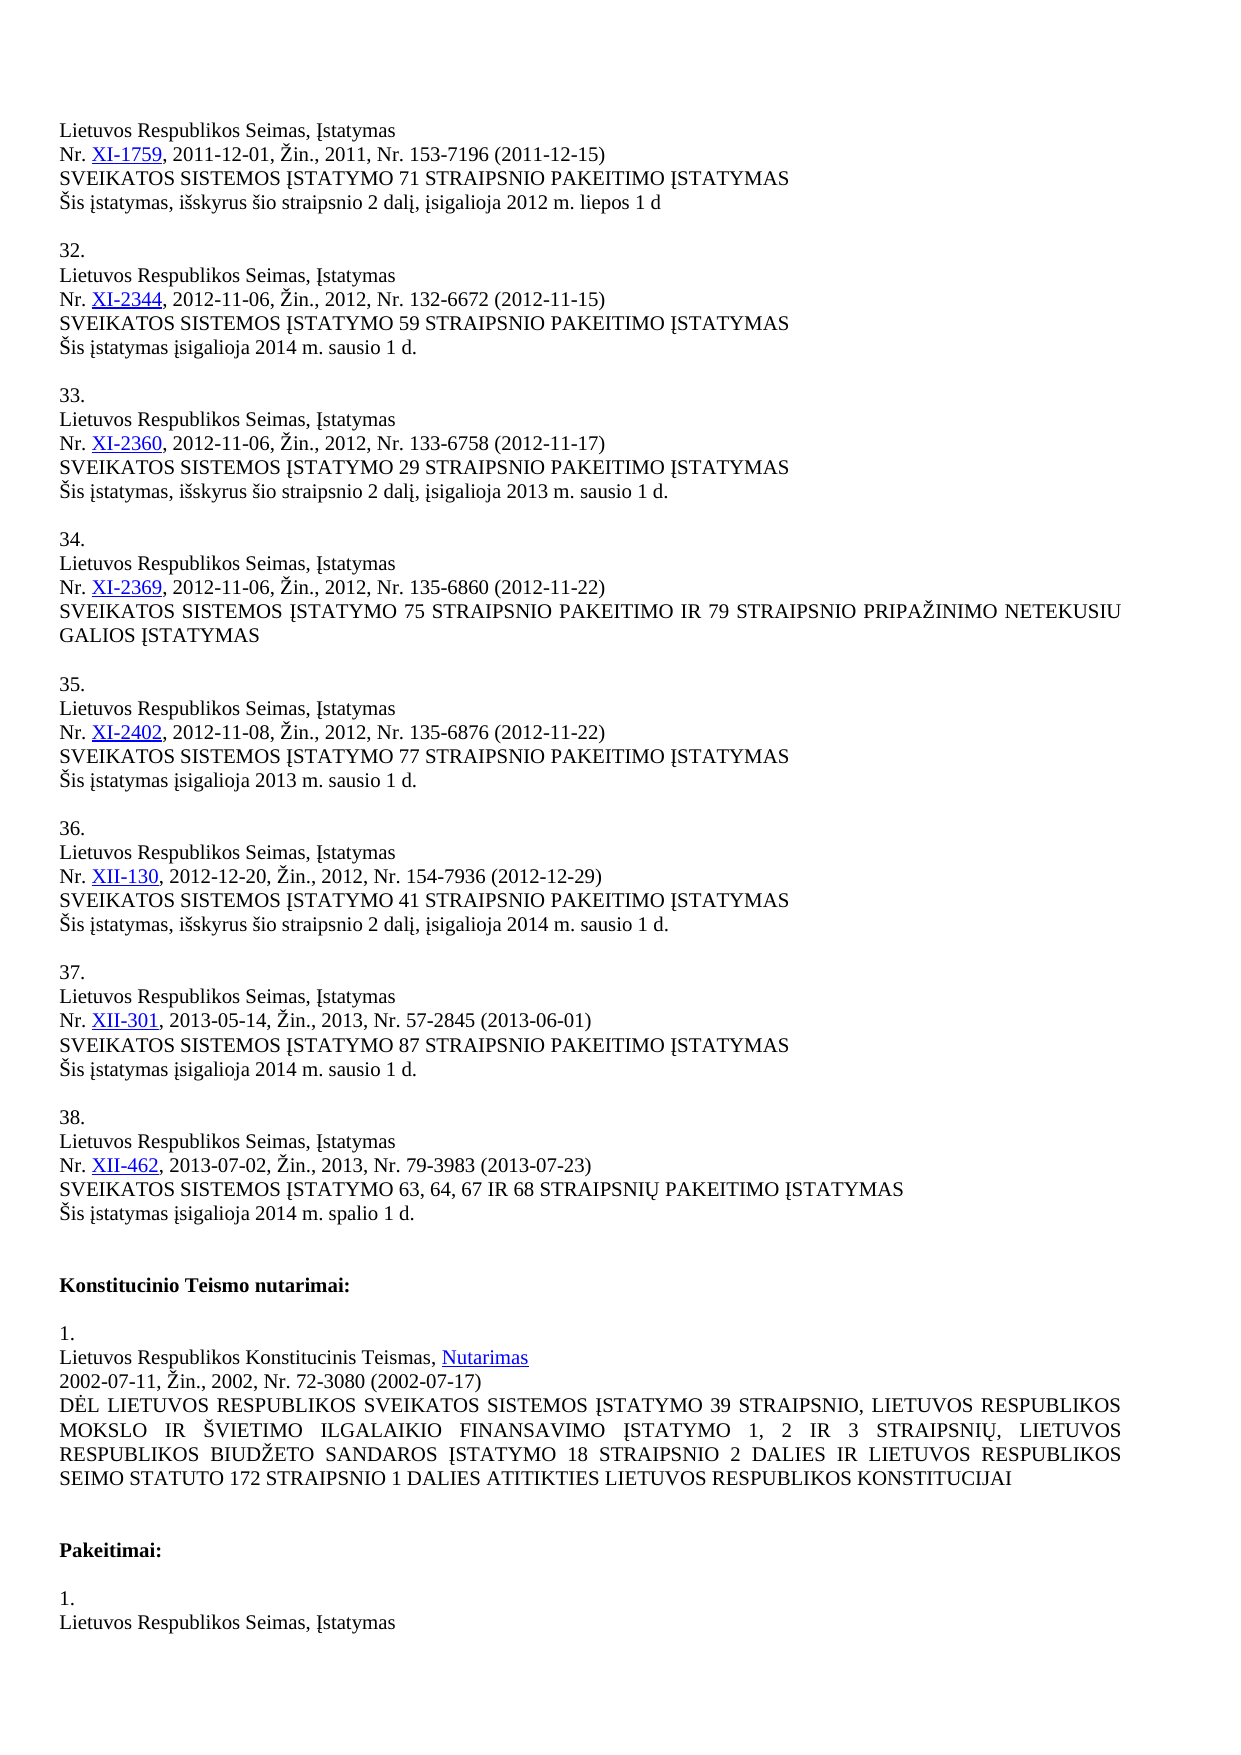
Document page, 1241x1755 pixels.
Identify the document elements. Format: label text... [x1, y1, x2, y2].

text Šis įstatymas, išskyrus šio straipsnio 2 dalį, įsigalioja 2012 m. liepos 1 d [59, 190, 1122, 214]
text Lietuvos Respublikos Seimas, Įstatymas [59, 1610, 1122, 1634]
text Lietuvos Respublikos Seimas, Įstatymas [59, 407, 1122, 431]
text Nr. XII-130, 2012-12-20, Žin., 2012, Nr. 154-7936 (2012-12-29) [59, 864, 1122, 888]
text Nr. XI-2402, 2012-11-08, Žin., 2012, Nr. 135-6876 (2012-11-22) [59, 720, 1122, 744]
text SVEIKATOS SISTEMOS ĮSTATYMO 59 STRAIPSNIO PAKEITIMO ĮSTATYMAS [59, 311, 1122, 335]
text Lietuvos Respublikos Seimas, Įstatymas [59, 262, 1122, 287]
text Lietuvos Respublikos Seimas, Įstatymas [59, 840, 1122, 864]
text 36. [59, 816, 1122, 840]
text SVEIKATOS SISTEMOS ĮSTATYMO 75 STRAIPSNIO PAKEITIMO IR 79 STRAIPSNIO PRIPAŽINIMO NETEKUSIU GALIOS ĮSTATYMAS [59, 599, 1122, 647]
text 38. [59, 1105, 1122, 1129]
text Šis įstatymas, išskyrus šio straipsnio 2 dalį, įsigalioja 2013 m. sausio 1 d. [59, 479, 1122, 503]
text 33. [59, 383, 1122, 407]
text Šis įstatymas įsigalioja 2014 m. sausio 1 d. [59, 335, 1122, 359]
text Lietuvos Respublikos Seimas, Įstatymas [59, 984, 1122, 1008]
text Šis įstatymas įsigalioja 2014 m. sausio 1 d. [59, 1057, 1122, 1081]
text SVEIKATOS SISTEMOS ĮSTATYMO 71 STRAIPSNIO PAKEITIMO ĮSTATYMAS [59, 166, 1122, 190]
text SVEIKATOS SISTEMOS ĮSTATYMO 41 STRAIPSNIO PAKEITIMO ĮSTATYMAS [59, 888, 1122, 912]
text Nr. XI-2344, 2012-11-06, Žin., 2012, Nr. 132-6672 (2012-11-15) [59, 287, 1122, 311]
text 1. [59, 1586, 1122, 1610]
text 2002-07-11, Žin., 2002, Nr. 72-3080 (2002-07-17) [59, 1369, 1122, 1393]
text SVEIKATOS SISTEMOS ĮSTATYMO 87 STRAIPSNIO PAKEITIMO ĮSTATYMAS [59, 1032, 1122, 1057]
text Konstitucinio Teismo nutarimai: [59, 1273, 1122, 1297]
text DĖL LIETUVOS RESPUBLIKOS SVEIKATOS SISTEMOS ĮSTATYMO 39 STRAIPSNIO, LIETUVOS RESPUBLIKOS MOKSLO IR ŠVIETIMO ILGALAIKIO FINANSAVIMO ĮSTATYMO 1, 2 IR 3 STRAIPSNIŲ, LIETUVOS RESPUBLIKOS BIUDŽETO SANDAROS ĮSTATYMO 18 STRAIPSNIO 2 DALIES IR LIETUVOS RESPUBLIKOS SEIMO STATUTO 172 STRAIPSNIO 1 DALIES ATITIKTIES LIETUVOS RESPUBLIKOS KONSTITUCIJAI [59, 1393, 1122, 1490]
text Nr. XI-1759, 2011-12-01, Žin., 2011, Nr. 153-7196 (2011-12-15) [59, 142, 1122, 166]
text Lietuvos Respublikos Konstitucinis Teismas, Nutarimas [59, 1345, 1122, 1369]
text Nr. XI-2360, 2012-11-06, Žin., 2012, Nr. 133-6758 (2012-11-17) [59, 431, 1122, 455]
text Šis įstatymas įsigalioja 2013 m. sausio 1 d. [59, 768, 1122, 792]
text Nr. XII-301, 2013-05-14, Žin., 2013, Nr. 57-2845 (2013-06-01) [59, 1008, 1122, 1032]
text Lietuvos Respublikos Seimas, Įstatymas [59, 551, 1122, 575]
text Lietuvos Respublikos Seimas, Įstatymas [59, 696, 1122, 720]
text Šis įstatymas įsigalioja 2014 m. spalio 1 d. [59, 1201, 1122, 1225]
text Šis įstatymas, išskyrus šio straipsnio 2 dalį, įsigalioja 2014 m. sausio 1 d. [59, 912, 1122, 936]
text 35. [59, 672, 1122, 696]
text 32. [59, 238, 1122, 262]
text SVEIKATOS SISTEMOS ĮSTATYMO 29 STRAIPSNIO PAKEITIMO ĮSTATYMAS [59, 455, 1122, 479]
text 37. [59, 960, 1122, 984]
text Lietuvos Respublikos Seimas, Įstatymas [59, 118, 1122, 142]
text Pakeitimai: [59, 1538, 1122, 1562]
text SVEIKATOS SISTEMOS ĮSTATYMO 77 STRAIPSNIO PAKEITIMO ĮSTATYMAS [59, 744, 1122, 768]
text 1. [59, 1321, 1122, 1345]
text Nr. XII-462, 2013-07-02, Žin., 2013, Nr. 79-3983 (2013-07-23) [59, 1153, 1122, 1177]
text 34. [59, 527, 1122, 551]
text Lietuvos Respublikos Seimas, Įstatymas [59, 1129, 1122, 1153]
text Nr. XI-2369, 2012-11-06, Žin., 2012, Nr. 135-6860 (2012-11-22) [59, 575, 1122, 599]
text SVEIKATOS SISTEMOS ĮSTATYMO 63, 64, 67 IR 68 STRAIPSNIŲ PAKEITIMO ĮSTATYMAS [59, 1177, 1122, 1201]
